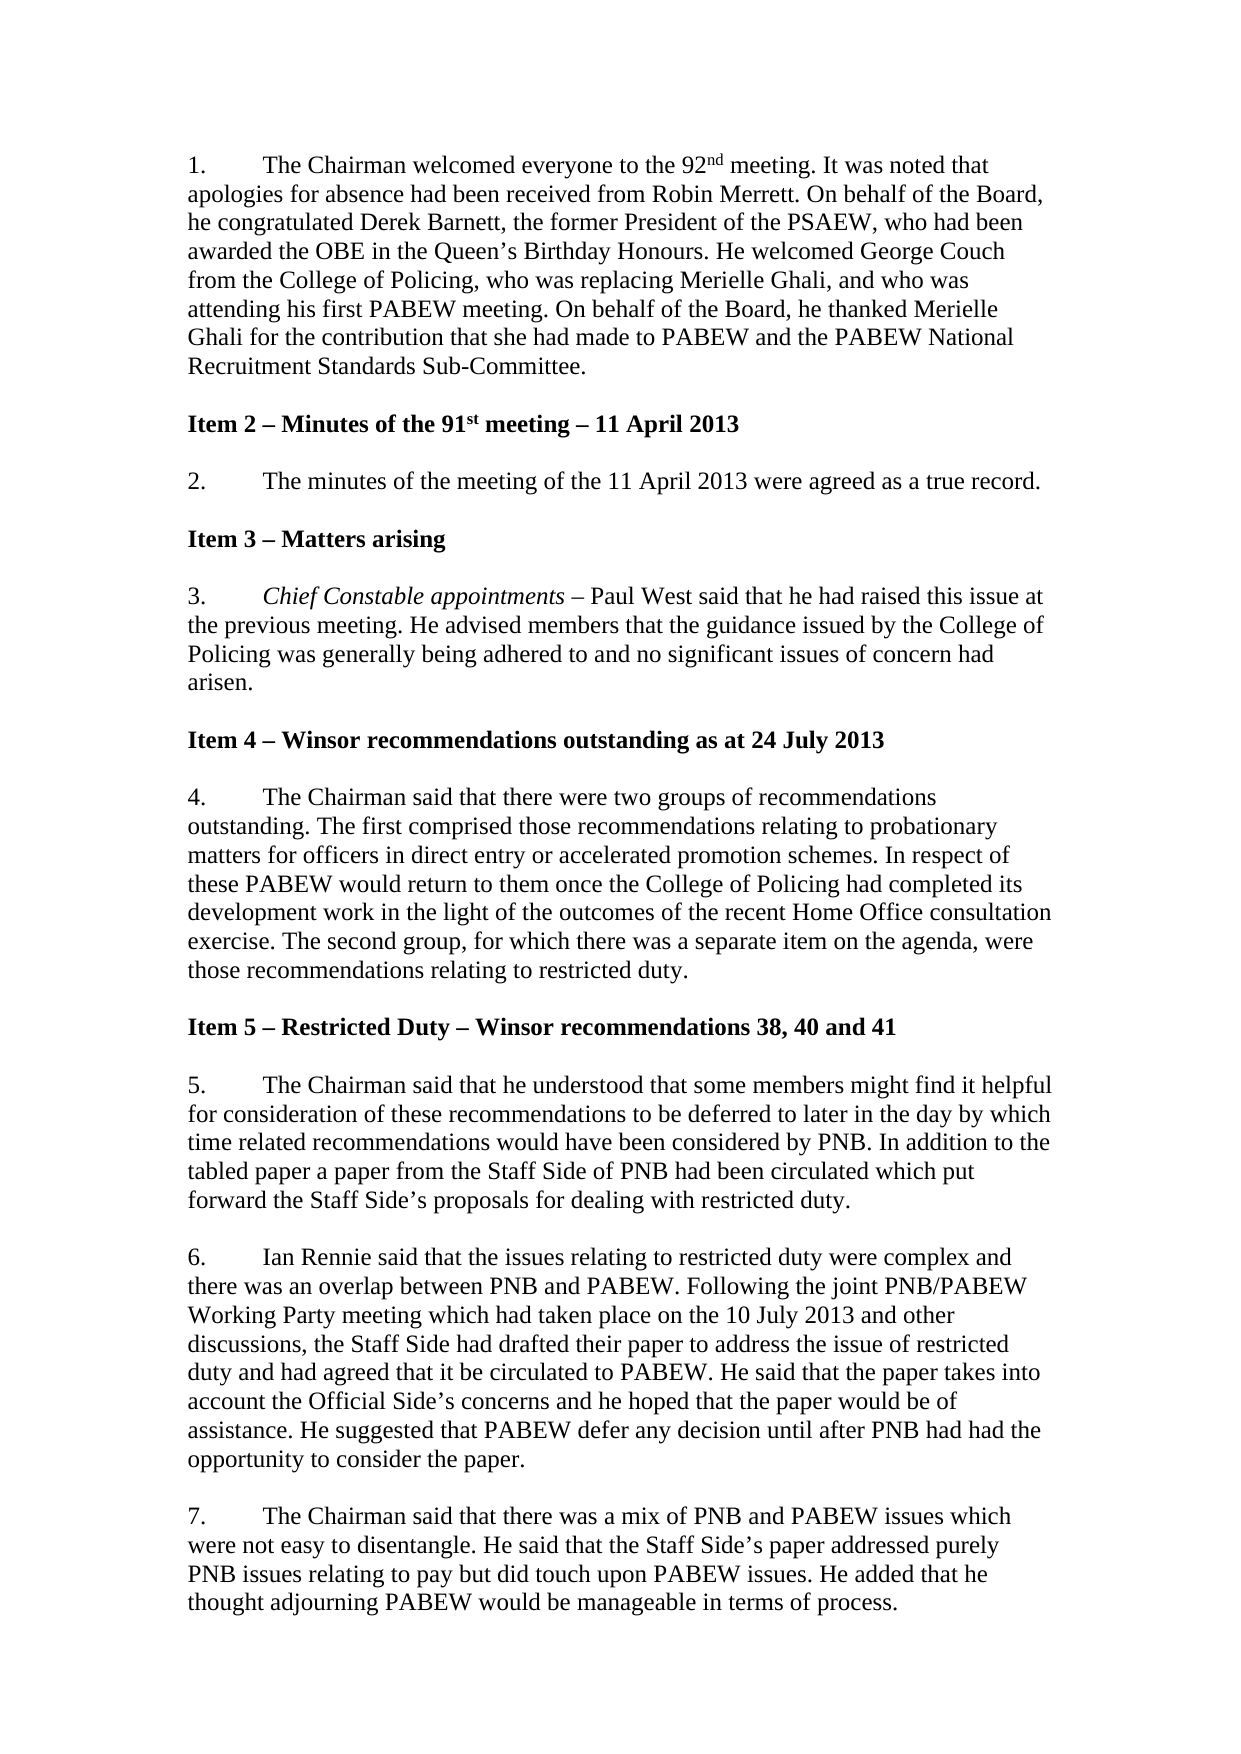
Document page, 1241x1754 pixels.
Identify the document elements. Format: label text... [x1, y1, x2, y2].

text Item 2 – Minutes of the 91st meeting – 11 April 2013 [187, 409, 1053, 437]
text 5. The Chairman said that he understood that some members might find it helpful for consideration of these recommendations to be deferred to later in the day by which time related recommendations would have been considered by PNB. In addition to the tabled paper a paper from the Staff Side of PNB had been circulated which put forward the Staff Side’s proposals for dealing with restricted duty. [187, 1070, 1053, 1214]
text 7. The Chairman said that there was a mix of PNB and PABEW issues which were not easy to disentangle. He said that the Staff Side’s paper addressed purely PNB issues relating to pay but did touch upon PABEW issues. He added that he thought adjourning PABEW would be manageable in terms of process. [187, 1501, 1053, 1616]
text Item 5 – Restricted Duty – Winsor recommendations 38, 40 and 41 [187, 1012, 1053, 1041]
text Item 3 – Matters arising [187, 524, 1053, 552]
text 2. The minutes of the meeting of the 11 April 2013 were agreed as a true record. [187, 466, 1053, 495]
text Item 4 – Winsor recommendations outstanding as at 24 July 2013 [187, 725, 1053, 754]
text 3. Chief Constable appointments – Paul West said that he had raised this issue at the previous meeting. He advised members that the guidance issued by the College of Policing was generally being adhered to and no significant issues of concern had arisen. [187, 581, 1053, 696]
text 6. Ian Rennie said that the issues relating to restricted duty were complex and there was an overlap between PNB and PABEW. Following the joint PNB/PABEW Working Party meeting which had taken place on the 10 July 2013 and other discussions, the Staff Side had drafted their paper to address the issue of restricted duty and had agreed that it be circulated to PABEW. He said that the paper takes into account the Official Side’s concerns and he hoped that the paper would be of assistance. He suggested that PABEW defer any decision until after PNB had had the opportunity to consider the paper. [187, 1242, 1053, 1472]
text 1. The Chairman welcomed everyone to the 92nd meeting. It was noted that apologies for absence had been received from Robin Merrett. On behalf of the Board, he congratulated Derek Barnett, the former President of the PSAEW, who had been awarded the OBE in the Queen’s Birthday Honours. He welcomed George Couch from the College of Policing, who was replacing Merielle Ghali, and who was attending his first PABEW meeting. On behalf of the Board, he thanked Merielle Ghali for the contribution that she had made to PABEW and the PABEW National Recruitment Standards Sub-Committee. [187, 150, 1053, 380]
text 4. The Chairman said that there were two groups of recommendations outstanding. The first comprised those recommendations relating to probationary matters for officers in direct entry or accelerated promotion schemes. In respect of these PABEW would return to them once the College of Policing had completed its development work in the light of the outcomes of the recent Home Office consultation exercise. The second group, for which there was a separate item on the agenda, were those recommendations relating to restricted duty. [187, 782, 1053, 984]
